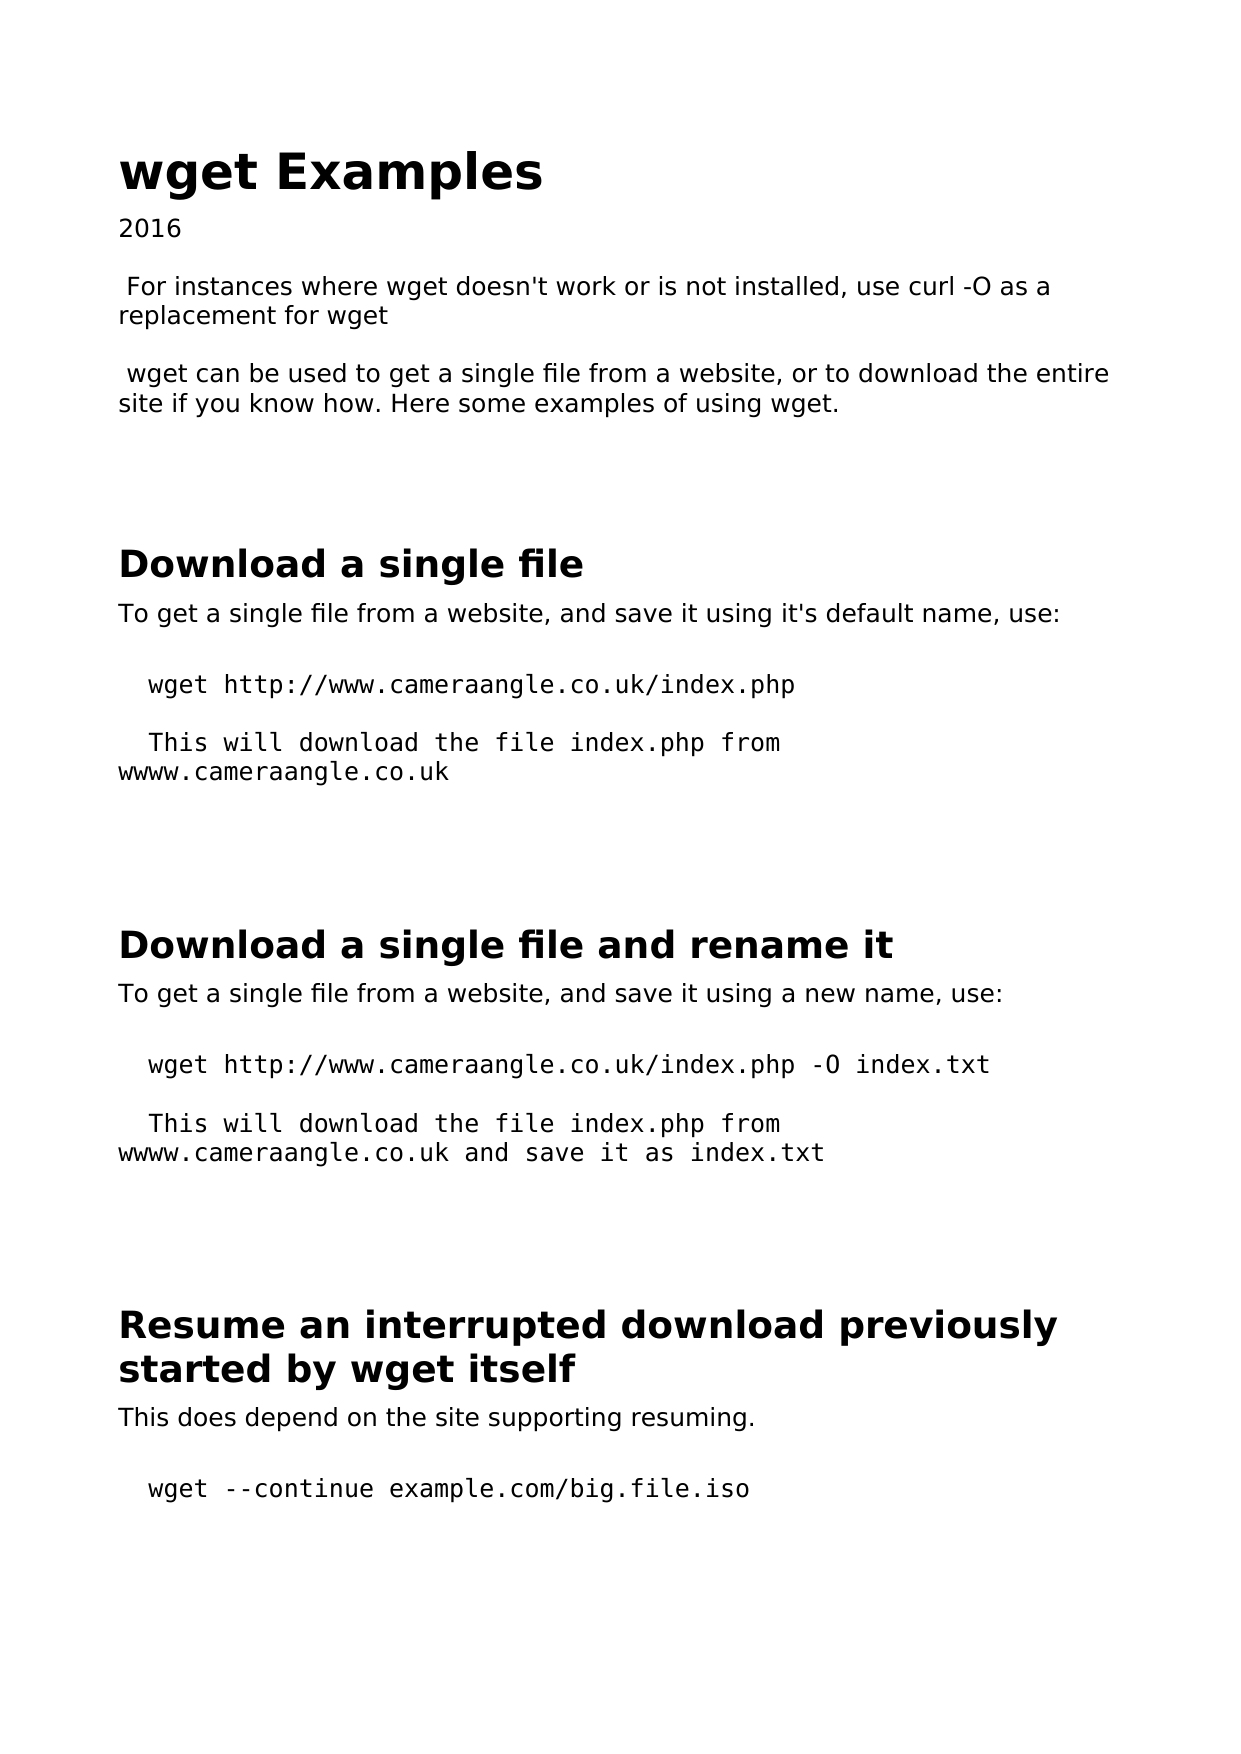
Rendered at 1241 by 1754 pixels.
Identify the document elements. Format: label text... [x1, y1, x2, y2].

text wget ‐‐continue example.com/big.file.iso [118, 1474, 1122, 1504]
text 2016 For instances where wget doesn't work or is not installed, use curl -O as a replacement for wget wget can be used to get a single file from a website, or to download the entire site if you know how. Here some examples of using wget. [118, 214, 1122, 506]
text To get a single file from a website, and save it using it's default name, use: [118, 599, 1122, 657]
text This does depend on the site supporting resuming. [118, 1404, 1122, 1462]
subtitle Download a single file and rename it [118, 923, 1122, 967]
subtitle Download a single file [118, 543, 1122, 587]
text To get a single file from a website, and save it using a new name, use: [118, 979, 1122, 1038]
subtitle wget Examples [118, 143, 1122, 201]
subtitle Resume an interrupted download previously started by wget itself [118, 1304, 1122, 1391]
text wget http://www.cameraangle.co.uk/index.php This will download the file index.php from wwww.cameraangle.co.uk [118, 670, 1122, 787]
text wget http://www.cameraangle.co.uk/index.php -O index.txt This will download the file index.php from wwww.cameraangle.co.uk and save it as index.txt [118, 1050, 1122, 1167]
